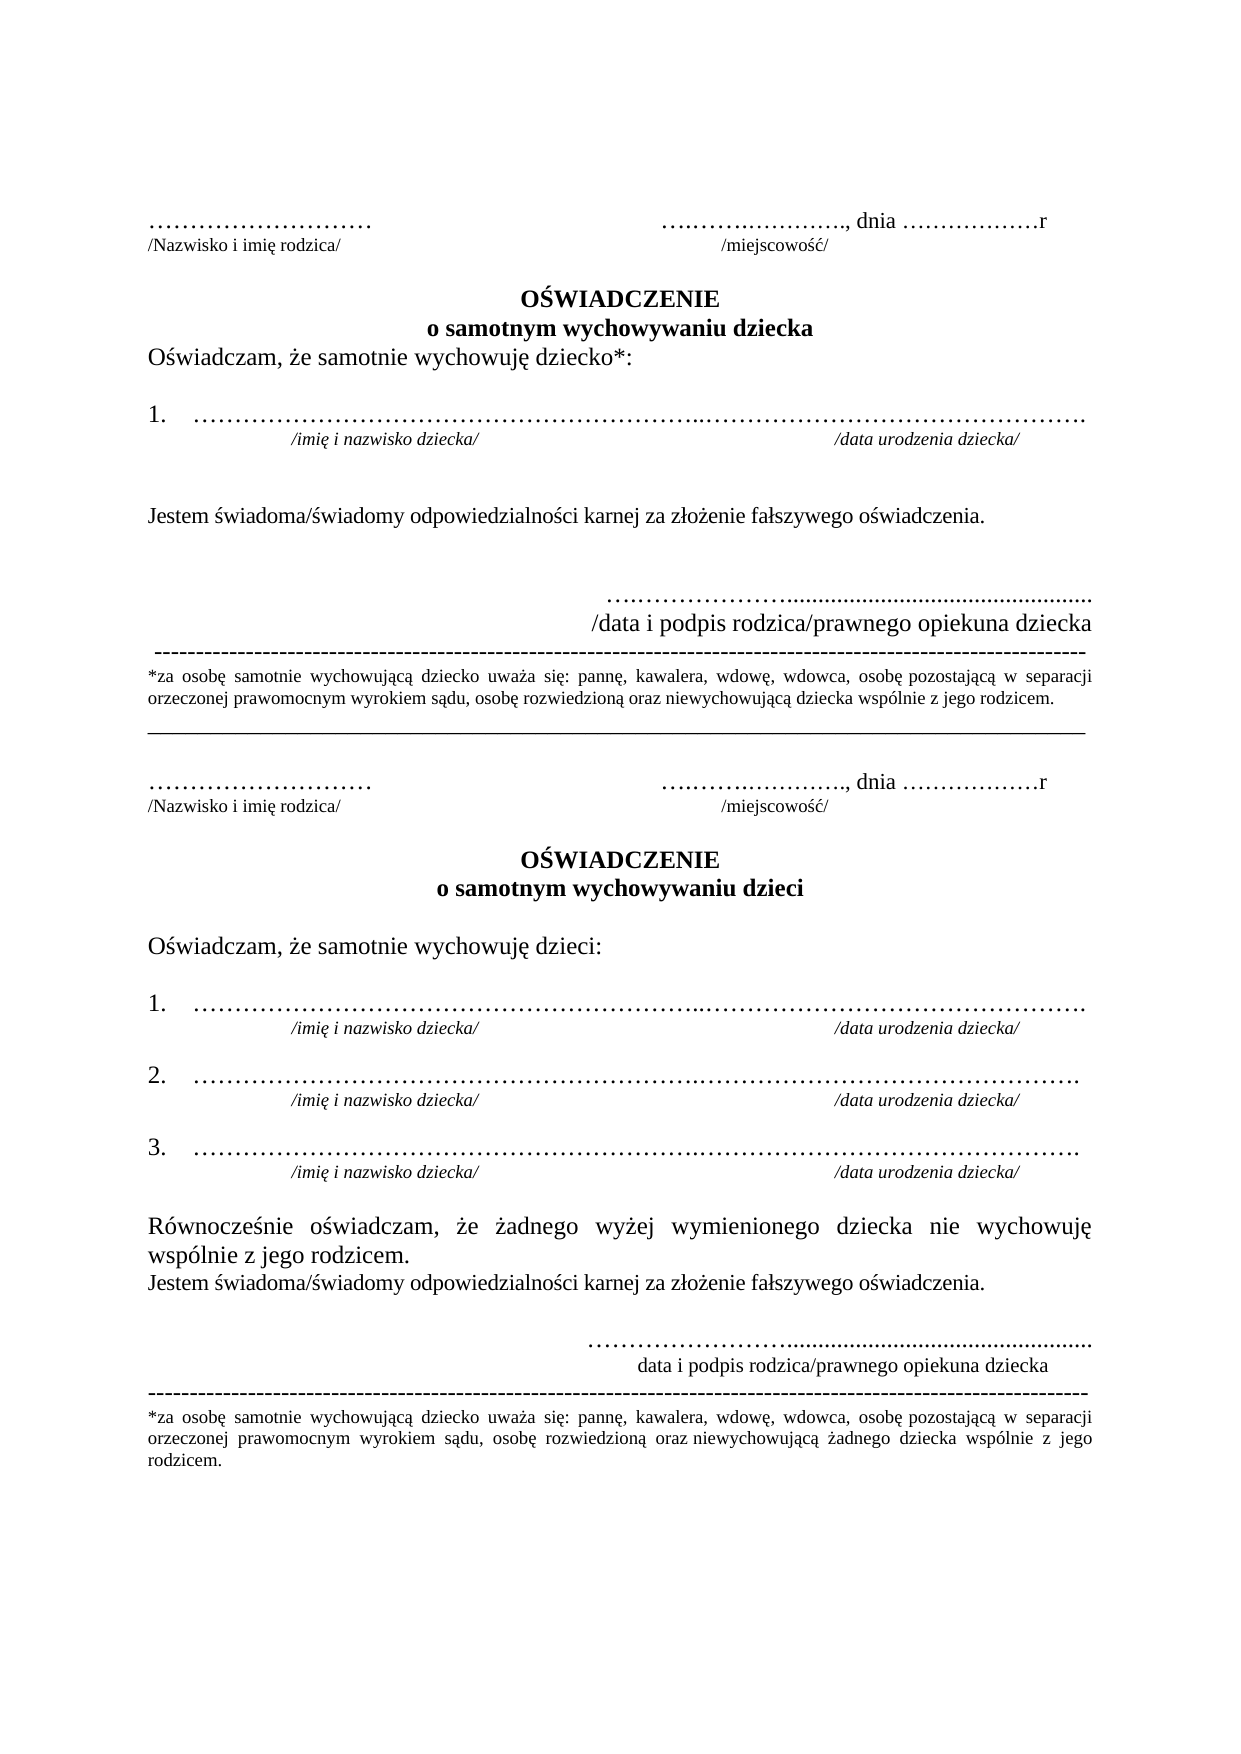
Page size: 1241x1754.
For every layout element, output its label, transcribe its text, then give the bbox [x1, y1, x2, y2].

text o samotnym wychowywaniu dzieci [148, 873, 1093, 902]
text ……………………................................................. [148, 1324, 1093, 1353]
text *za osobę samotnie wychowującą dziecko uważa się: pannę, kawalera, wdowę, wdowca, osobę pozostającą w separacji orzeczonej prawomocnym wyrokiem sądu, osobę rozwiedzioną oraz niewychowującą żadnego dziecka wspólnie z jego rodzicem. [148, 1406, 1093, 1470]
text /Nazwisko i imię rodzica/ /miejscowość/ [148, 794, 1093, 816]
text OŚWIADCZENIE [148, 845, 1093, 873]
text data i podpis rodzica/prawnego opiekuna dziecka [148, 1353, 1093, 1377]
text *za osobę samotnie wychowującą dziecko uważa się: pannę, kawalera, wdowę, wdowca, osobę pozostającą w separacji orzeczonej prawomocnym wyrokiem sądu, osobę rozwiedzioną oraz niewychowującą dziecka wspólnie z jego rodzicem. [148, 665, 1093, 708]
text Równocześnie oświadczam, że żadnego wyżej wymienionego dziecka nie wychowuję wspólnie z jego rodzicem. [148, 1211, 1093, 1269]
text ……………………… ….…….…………., dnia ………………r [148, 766, 1093, 794]
text /imię i nazwisko dziecka/ /data urodzenia dziecka/ [148, 428, 1093, 449]
text /imię i nazwisko dziecka/ /data urodzenia dziecka/ [148, 1089, 1093, 1111]
text ….………………................................................. [148, 579, 1093, 608]
list ……………………………………………………..………………………………………. [148, 988, 1093, 1017]
text o samotnym wychowywaniu dziecka [148, 313, 1093, 342]
list …………………………………………………….………………………………………. [148, 1132, 1093, 1161]
list ……………………………………………………..………………………………………. [148, 399, 1093, 428]
text Oświadczam, że samotnie wychowuję dziecko*: [148, 342, 1093, 370]
text ---------------------------------------------------------------------------------------------------------------- [148, 636, 1093, 665]
text Oświadczam, że samotnie wychowuję dzieci: [148, 931, 1093, 960]
text Jestem świadoma/świadomy odpowiedzialności karnej za złożenie fałszywego oświadczenia. [148, 502, 1093, 528]
text /Nazwisko i imię rodzica/ /miejscowość/ [148, 234, 1093, 255]
list …………………………………………………….………………………………………. [148, 1060, 1093, 1089]
text ----------------------------------------------------------------------------------------------------------------- [148, 1377, 1093, 1406]
text ___________________________________________________________________________ [148, 708, 1093, 737]
text /imię i nazwisko dziecka/ /data urodzenia dziecka/ [148, 1017, 1093, 1039]
text ……………………… ….…….…………., dnia ………………r [148, 205, 1093, 234]
text /data i podpis rodzica/prawnego opiekuna dziecka [148, 608, 1093, 636]
text OŚWIADCZENIE [148, 284, 1093, 313]
text Jestem świadoma/świadomy odpowiedzialności karnej za złożenie fałszywego oświadczenia. [148, 1269, 1093, 1295]
text /imię i nazwisko dziecka/ /data urodzenia dziecka/ [148, 1161, 1093, 1183]
